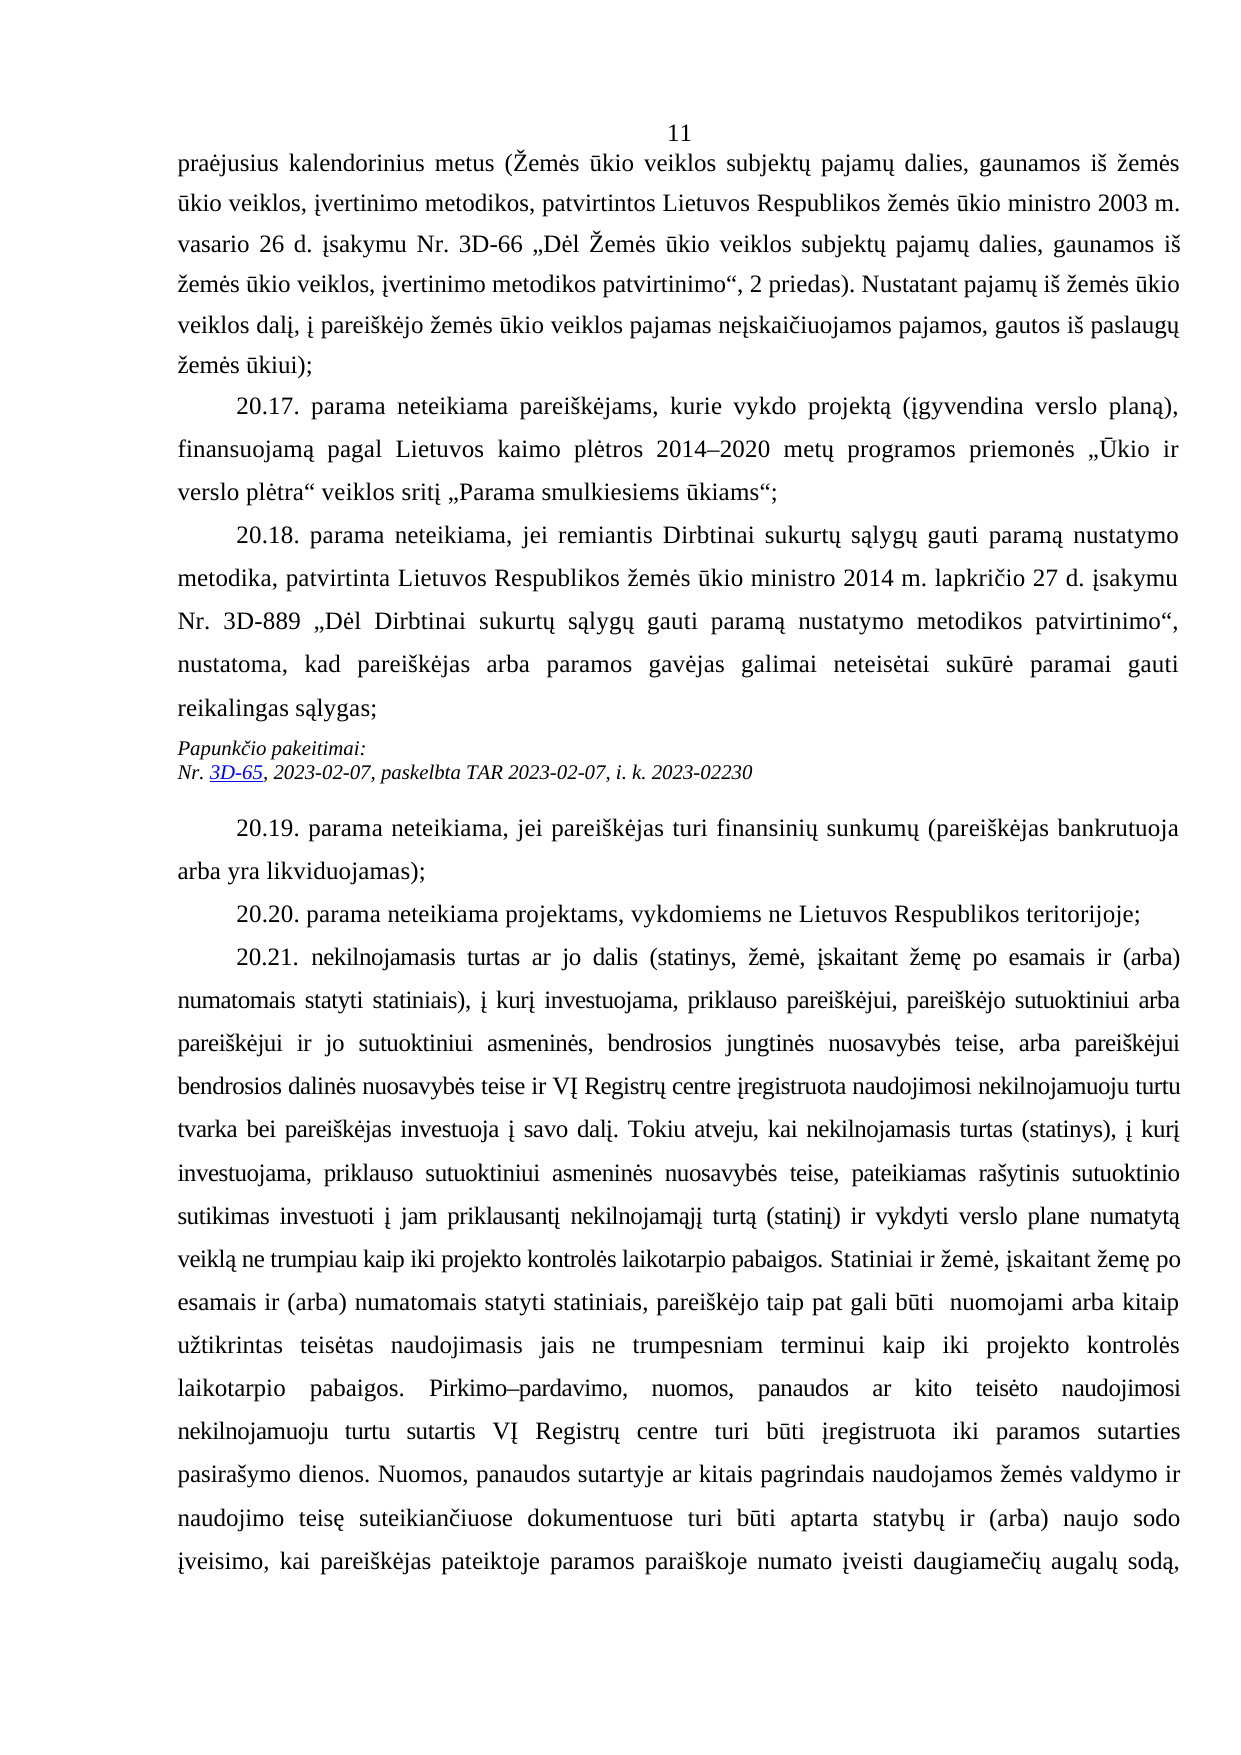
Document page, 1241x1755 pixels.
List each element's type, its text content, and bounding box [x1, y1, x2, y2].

text 20.20. parama neteikiama projektams, vykdomiems ne Lietuvos Respublikos teritorijoje; [177, 899, 1181, 928]
text 20.21. nekilnojamasis turtas ar jo dalis (statinys, žemė, įskaitant žemę po esamais ir (arba) numatomais statyti statiniais), į kurį investuojama, priklauso pareiškėjui, pareiškėjo sutuoktiniui arba pareiškėjui ir jo sutuoktiniui asmeninės, bendrosios jungtinės nuosavybės teise, arba pareiškėjui bendrosios dalinės nuosavybės teise ir VĮ Registrų centre įregistruota naudojimosi nekilnojamuoju turtu tvarka bei pareiškėjas investuoja į savo dalį. Tokiu atveju, kai nekilnojamasis turtas (statinys), į kurį investuojama, priklauso sutuoktiniui asmeninės nuosavybės teise, pateikiamas rašytinis sutuoktinio sutikimas investuoti į jam priklausantį nekilnojamąjį turtą (statinį) ir vykdyti verslo plane numatytą veiklą ne trumpiau kaip iki projekto kontrolės laikotarpio pabaigos. Statiniai ir žemė, įskaitant žemę po esamais ir (arba) numatomais statyti statiniais, pareiškėjo taip pat gali būti nuomojami arba kitaip užtikrintas teisėtas naudojimasis jais ne trumpesniam terminui kaip iki projekto kontrolės laikotarpio pabaigos. Pirkimo–pardavimo, nuomos, panaudos ar kito teisėto naudojimosi nekilnojamuoju turtu sutartis VĮ Registrų centre turi būti įregistruota iki paramos sutarties pasirašymo dienos. Nuomos, panaudos sutartyje ar kitais pagrindais naudojamos žemės valdymo ir naudojimo teisę suteikiančiuose dokumentuose turi būti aptarta statybų ir (arba) naujo sodo įveisimo, kai pareiškėjas pateiktoje paramos paraiškoje numato įveisti daugiamečių augalų sodą, [177, 942, 1181, 1574]
text 20.19. parama neteikiama, jei pareiškėjas turi finansinių sunkumų (pareiškėjas bankrutuoja arba yra likviduojamas); [177, 813, 1181, 884]
text 20.18. parama neteikiama, jei remiantis Dirbtinai sukurtų sąlygų gauti paramą nustatymo metodika, patvirtinta Lietuvos Respublikos žemės ūkio ministro 2014 m. lapkričio 27 d. įsakymu Nr. 3D-889 „Dėl Dirbtinai sukurtų sąlygų gauti paramą nustatymo metodikos patvirtinimo“, nustatoma, kad pareiškėjas arba paramos gavėjas galimai neteisėtai sukūrė paramai gauti reikalingas sąlygas; [177, 520, 1181, 721]
text praėjusius kalendorinius metus (Žemės ūkio veiklos subjektų pajamų dalies, gaunamos iš žemės ūkio veiklos, įvertinimo metodikos, patvirtintos Lietuvos Respublikos žemės ūkio ministro 2003 m. vasario 26 d. įsakymu Nr. 3D-66 „Dėl Žemės ūkio veiklos subjektų pajamų dalies, gaunamos iš žemės ūkio veiklos, įvertinimo metodikos patvirtinimo“, 2 priedas). Nustatant pajamų iš žemės ūkio veiklos dalį, į pareiškėjo žemės ūkio veiklos pajamas neįskaičiuojamos pajamos, gautos iš paslaugų žemės ūkiui); [177, 148, 1181, 379]
text Papunkčio pakeitimai: [177, 736, 1181, 760]
text 20.17. parama neteikiama pareiškėjams, kurie vykdo projektą (įgyvendina verslo planą), finansuojamą pagal Lietuvos kaimo plėtros 2014–2020 metų programos priemonės „Ūkio ir verslo plėtra“ veiklos sritį „Parama smulkiesiems ūkiams“; [177, 391, 1181, 506]
text Nr. 3D-65, 2023-02-07, paskelbta TAR 2023-02-07, i. k. 2023-02230 [177, 760, 1181, 784]
